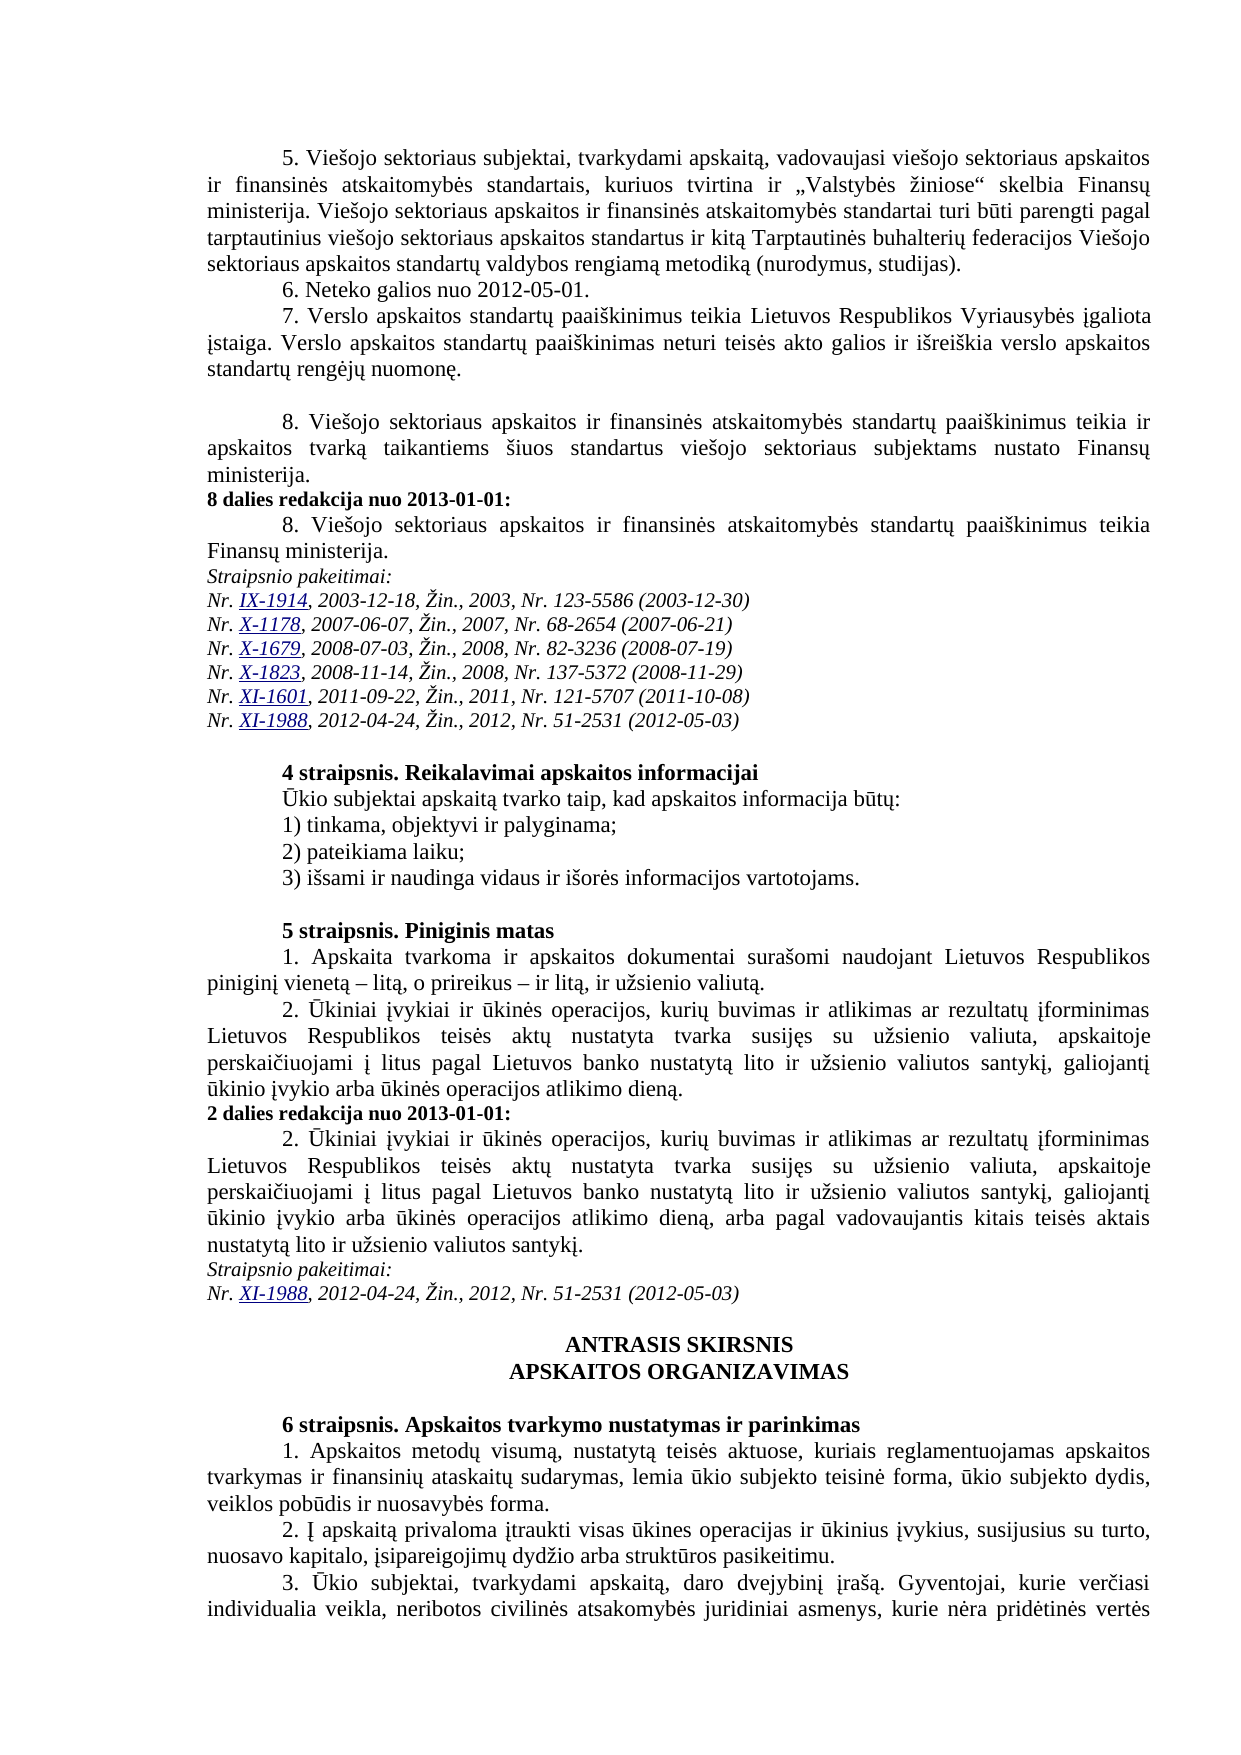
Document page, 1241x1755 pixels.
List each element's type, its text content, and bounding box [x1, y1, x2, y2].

text 8. Viešojo sektoriaus apskaitos ir finansinės atskaitomybės standartų paaiškinimus teikia Finansų ministerija. [207, 511, 1152, 564]
text Nr. XI-1988, 2012-04-24, Žin., 2012, Nr. 51-2531 (2012-05-03) [207, 708, 1152, 732]
text Nr. X-1178, 2007-06-07, Žin., 2007, Nr. 68-2654 (2007-06-21) [207, 612, 1152, 636]
text 3) išsami ir naudinga vidaus ir išorės informacijos vartotojams. [207, 864, 1152, 890]
text 6 straipsnis. Apskaitos tvarkymo nustatymas ir parinkimas [207, 1411, 1152, 1437]
text 8 dalies redakcija nuo 2013-01-01: [207, 487, 1152, 511]
text 3. Ūkio subjektai, tvarkydami apskaitą, daro dvejybinį įrašą. Gyventojai, kurie verčiasi individualia veikla, neribotos civilinės atsakomybės juridiniai asmenys, kurie nėra pridėtinės vertės [207, 1569, 1152, 1621]
text 1. Apskaitos metodų visumą, nustatytą teisės aktuose, kuriais reglamentuojamas apskaitos tvarkymas ir finansinių ataskaitų sudarymas, lemia ūkio subjekto teisinė forma, ūkio subjekto dydis, veiklos pobūdis ir nuosavybės forma. [207, 1437, 1152, 1516]
text 2 dalies redakcija nuo 2013-01-01: [207, 1101, 1152, 1125]
text 1. Apskaita tvarkoma ir apskaitos dokumentai surašomi naudojant Lietuvos Respublikos piniginį vienetą – litą, o prireikus – ir litą, ir užsienio valiutą. [207, 943, 1152, 996]
text 1) tinkama, objektyvi ir palyginama; [207, 811, 1152, 838]
text Straipsnio pakeitimai: [207, 1257, 1152, 1281]
subtitle ANTRASIS SKIRSNIS [207, 1332, 1152, 1358]
text Nr. XI-1988, 2012-04-24, Žin., 2012, Nr. 51-2531 (2012-05-03) [207, 1281, 1152, 1305]
text 2. Į apskaitą privaloma įtraukti visas ūkines operacijas ir ūkinius įvykius, susijusius su turto, nuosavo kapitalo, įsipareigojimų dydžio arba struktūros pasikeitimu. [207, 1516, 1152, 1569]
text Ūkio subjektai apskaitą tvarko taip, kad apskaitos informacija būtų: [207, 785, 1152, 811]
text Nr. X-1823, 2008-11-14, Žin., 2008, Nr. 137-5372 (2008-11-29) [207, 660, 1152, 684]
text Straipsnio pakeitimai: [207, 564, 1152, 588]
subtitle APSKAITOS ORGANIZAVIMAS [207, 1358, 1152, 1384]
text 2) pateikiama laiku; [207, 838, 1152, 864]
text 4 straipsnis. Reikalavimai apskaitos informacijai [207, 759, 1152, 785]
text 8. Viešojo sektoriaus apskaitos ir finansinės atskaitomybės standartų paaiškinimus teikia ir apskaitos tvarką taikantiems šiuos standartus viešojo sektoriaus subjektams nustato Finansų ministerija. [207, 408, 1152, 487]
text 6. Neteko galios nuo 2012-05-01. [207, 276, 1152, 303]
text 2. Ūkiniai įvykiai ir ūkinės operacijos, kurių buvimas ir atlikimas ar rezultatų įforminimas Lietuvos Respublikos teisės aktų nustatyta tvarka susijęs su užsienio valiuta, apskaitoje perskaičiuojami į litus pagal Lietuvos banko nustatytą lito ir užsienio valiutos santykį, galiojantį ūkinio įvykio arba ūkinės operacijos atlikimo dieną, arba pagal vadovaujantis kitais teisės aktais nustatytą lito ir užsienio valiutos santykį. [207, 1125, 1152, 1257]
text 2. Ūkiniai įvykiai ir ūkinės operacijos, kurių buvimas ir atlikimas ar rezultatų įforminimas Lietuvos Respublikos teisės aktų nustatyta tvarka susijęs su užsienio valiuta, apskaitoje perskaičiuojami į litus pagal Lietuvos banko nustatytą lito ir užsienio valiutos santykį, galiojantį ūkinio įvykio arba ūkinės operacijos atlikimo dieną. [207, 996, 1152, 1101]
text Nr. XI-1601, 2011-09-22, Žin., 2011, Nr. 121-5707 (2011-10-08) [207, 684, 1152, 708]
text 5. Viešojo sektoriaus subjektai, tvarkydami apskaitą, vadovaujasi viešojo sektoriaus apskaitos ir finansinės atskaitomybės standartais, kuriuos tvirtina ir „Valstybės žiniose“ skelbia Finansų ministerija. Viešojo sektoriaus apskaitos ir finansinės atskaitomybės standartai turi būti parengti pagal tarptautinius viešojo sektoriaus apskaitos standartus ir kitą Tarptautinės buhalterių federacijos Viešojo sektoriaus apskaitos standartų valdybos rengiamą metodiką (nurodymus, studijas). [207, 144, 1152, 276]
text Nr. IX-1914, 2003-12-18, Žin., 2003, Nr. 123-5586 (2003-12-30) [207, 588, 1152, 612]
text 7. Verslo apskaitos standartų paaiškinimus teikia Lietuvos Respublikos Vyriausybės įgaliota įstaiga. Verslo apskaitos standartų paaiškinimas neturi teisės akto galios ir išreiškia verslo apskaitos standartų rengėjų nuomonę. [207, 303, 1152, 382]
text Nr. X-1679, 2008-07-03, Žin., 2008, Nr. 82-3236 (2008-07-19) [207, 636, 1152, 660]
text 5 straipsnis. Piniginis matas [207, 917, 1152, 943]
